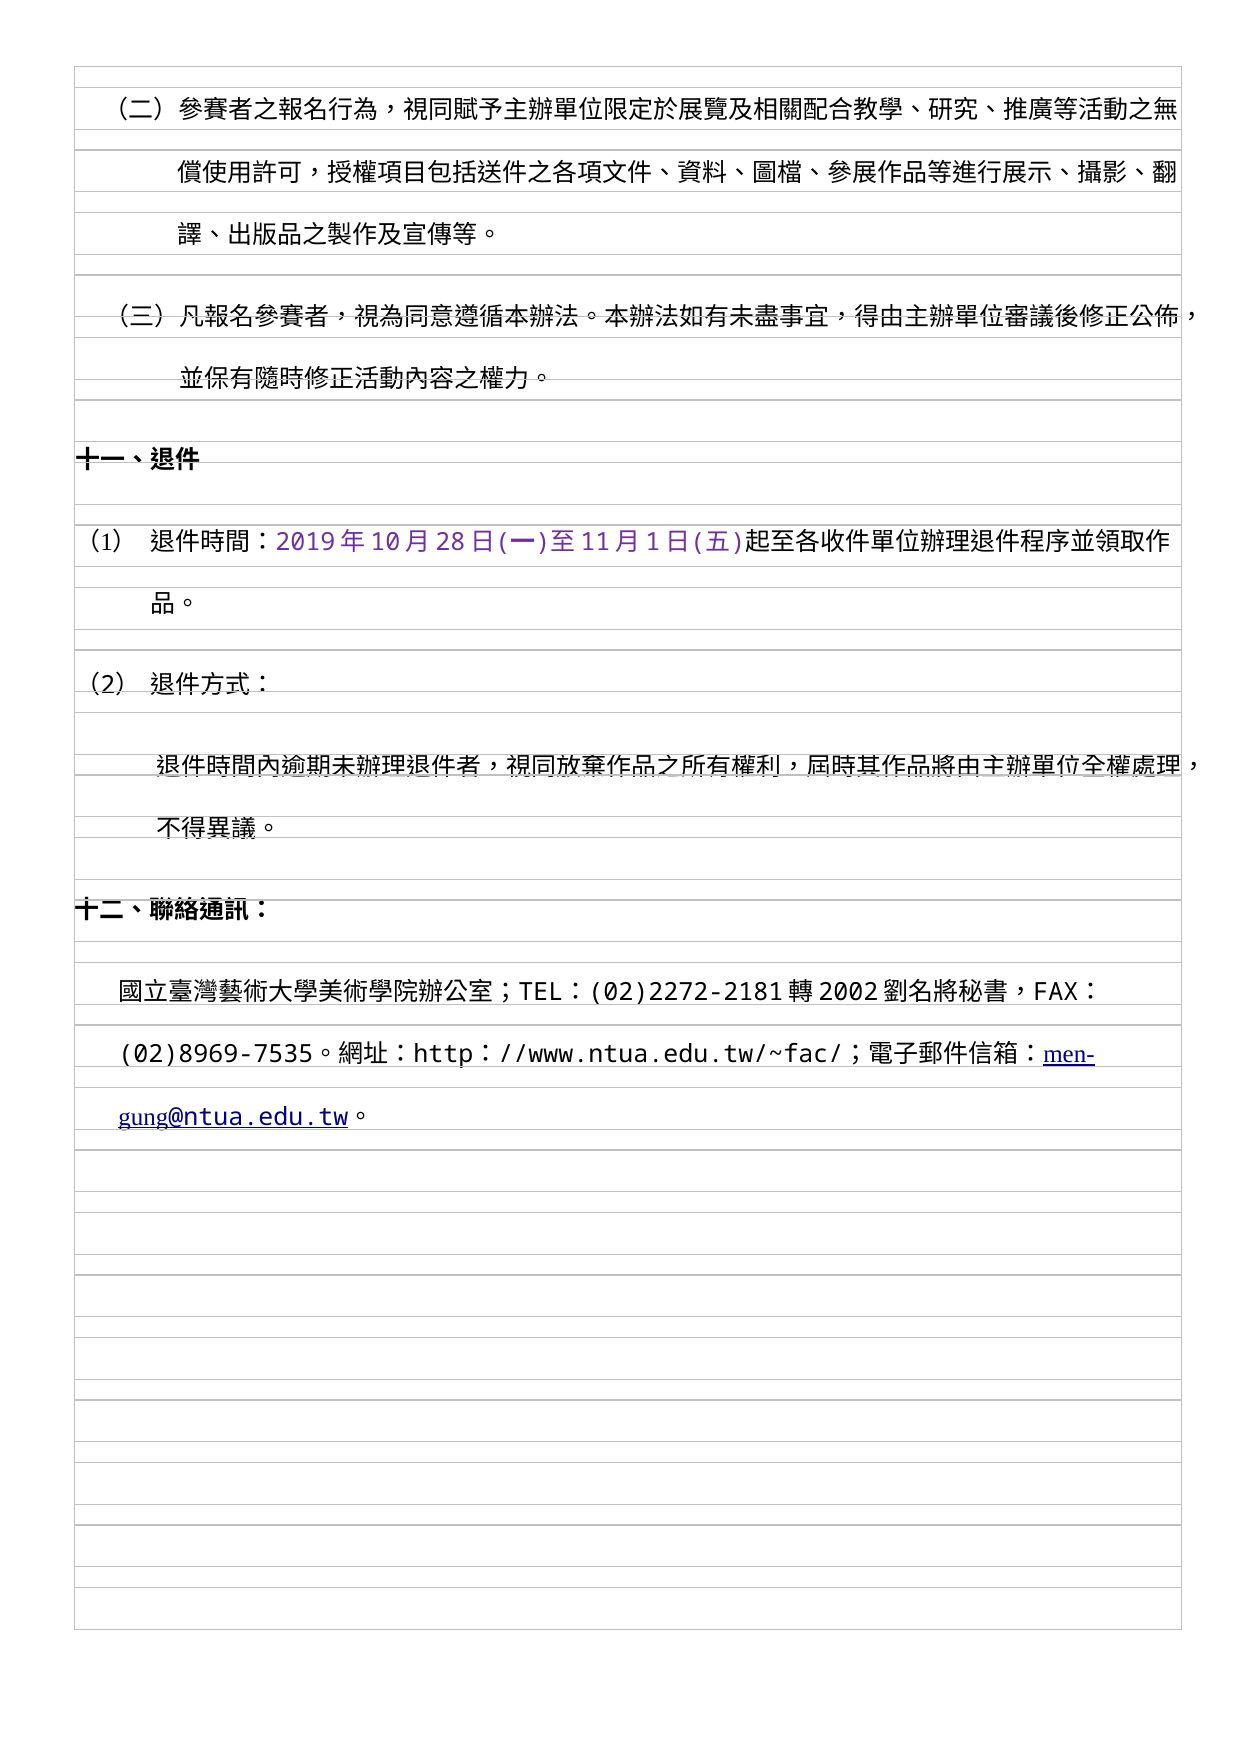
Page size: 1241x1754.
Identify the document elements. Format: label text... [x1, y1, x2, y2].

text 退件時間內逾期未辦理退件者，視同放棄作品之所有權利，屆時其作品將由主辦單位全權處理，不得異議。 [247, 817, 1181, 837]
text （三）凡報名參賽者，視為同意遵循本辦法。本辦法如有未盡事宜，得由主辦單位審議後修正公佈，並保有隨時修正活動內容之權力。 [104, 338, 1181, 379]
text 十一、退件 [75, 463, 1181, 479]
text [118, 1067, 1181, 1087]
text 退件時間內逾期未辦理退件者，視同放棄作品之所有權利，屆時其作品將由主辦單位全權處理，不得異議。 [620, 755, 674, 774]
list 退件時間：2019年10月28日(一)至11月1日(五)起至各收件單位辦理退件程序並領取作品。 [75, 567, 1181, 587]
text 十二、聯絡通訊： [75, 901, 1181, 929]
text [103, 130, 1181, 149]
text （二）參賽者之報名行為，視同賦予主辦單位限定於展覽及相關配合教學、研究、推廣等活動之無 [103, 88, 1181, 129]
text 譯、出版品之製作及宣傳等。 [103, 213, 1181, 254]
text （三）凡報名參賽者，視為同意遵循本辦法。本辦法如有未盡事宜，得由主辦單位審議後修正公佈，並保有隨時修正活動內容之權力。 [104, 380, 1181, 397]
text 退件時間內逾期未辦理退件者，視同放棄作品之所有權利，屆時其作品將由主辦單位全權處理，不得異議。 [156, 722, 1181, 754]
text gung@ntua.edu.tw。 [118, 1088, 1181, 1129]
text [103, 192, 1181, 212]
text [75, 880, 1181, 899]
list 退件時間：2019年10月28日(一)至11月1日(五)起至各收件單位辦理退件程序並領取作品。 [75, 497, 1181, 504]
text [118, 1130, 1181, 1135]
list 退件時間：2019年10月28日(一)至11月1日(五)起至各收件單位辦理退件程序並領取作品。 [75, 526, 1181, 566]
text 退件時間內逾期未辦理退件者，視同放棄作品之所有權利，屆時其作品將由主辦單位全權處理，不得異議。 [156, 838, 1181, 847]
list 退件時間：2019年10月28日(一)至11月1日(五)起至各收件單位辦理退件程序並領取作品。 [75, 505, 1181, 524]
text (02)8969-7535。網址：http：//www.ntua.edu.tw/~fac/；電子郵件信箱：men- [118, 1026, 1181, 1066]
list 退件方式： [75, 692, 1181, 704]
text 十一、退件 [75, 442, 1181, 462]
list 退件時間：2019年10月28日(一)至11月1日(五)起至各收件單位辦理退件程序並領取作品。 [75, 588, 1181, 622]
text （三）凡報名參賽者，視為同意遵循本辦法。本辦法如有未盡事宜，得由主辦單位審議後修正公佈，並保有隨時修正活動內容之權力。 [104, 317, 1181, 337]
text 退件時間內逾期未辦理退件者，視同放棄作品之所有權利，屆時其作品將由主辦單位全權處理，不得異議。 [156, 817, 247, 837]
text [118, 947, 1181, 962]
text 償使用許可，授權項目包括送件之各項文件、資料、圖檔、參展作品等進行展示、攝影、翻 [103, 151, 1181, 191]
text （三）凡報名參賽者，視為同意遵循本辦法。本辦法如有未盡事宜，得由主辦單位審議後修正公佈，並保有隨時修正活動內容之權力。 [104, 276, 1181, 316]
text [75, 866, 1181, 879]
text [118, 1005, 1181, 1024]
text 國立臺灣藝術大學美術學院辦公室；TEL：(02)2272-2181轉2002劉名將秘書，FAX： [118, 963, 1181, 1004]
text [103, 67, 1181, 87]
list 退件方式： [75, 641, 1181, 649]
text 十一、退件 [75, 416, 1181, 441]
text 退件時間內逾期未辦理退件者，視同放棄作品之所有權利，屆時其作品將由主辦單位全權處理，不得異議。 [156, 776, 1181, 816]
list 退件方式： [75, 651, 1181, 691]
